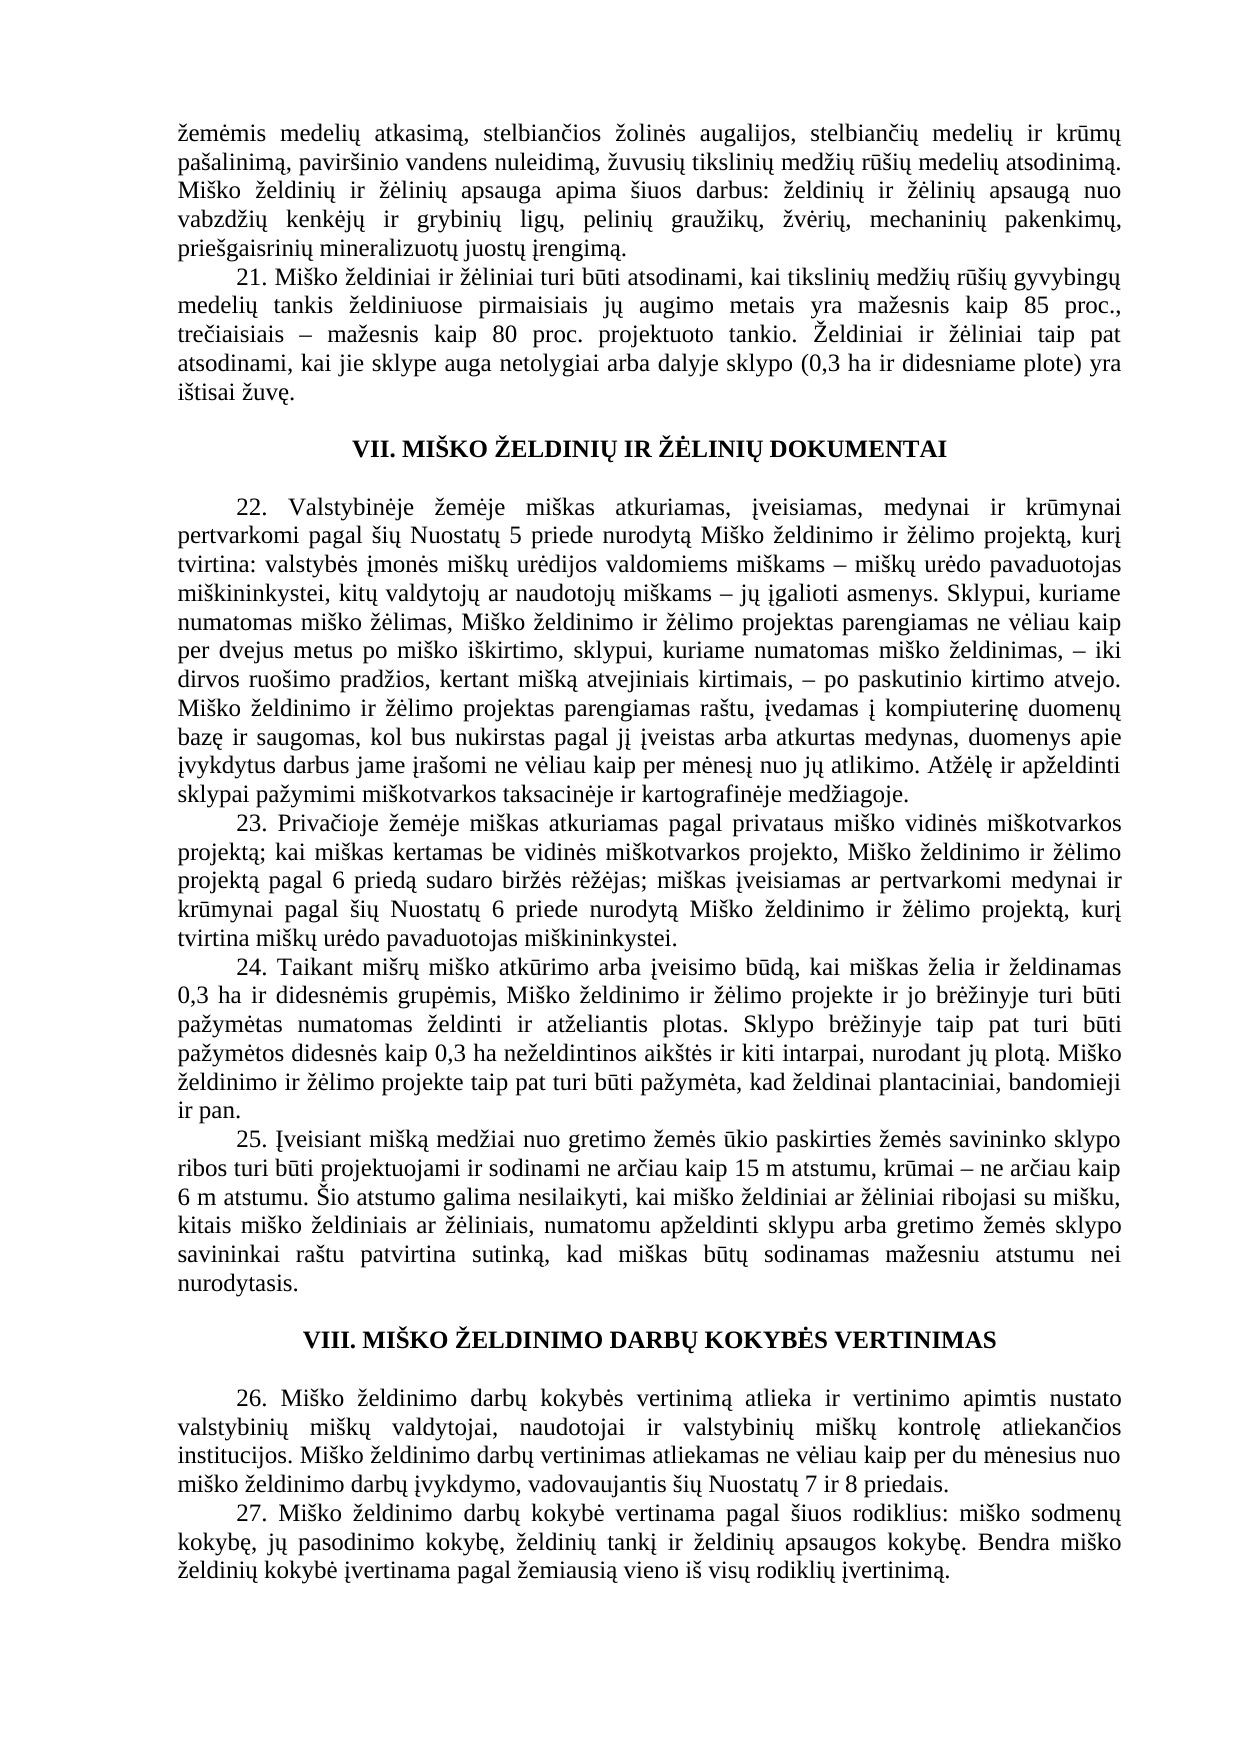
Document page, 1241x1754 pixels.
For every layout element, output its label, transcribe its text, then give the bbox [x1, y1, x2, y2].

text žemėmis medelių atkasimą, stelbiančios žolinės augalijos, stelbiančių medelių ir krūmų pašalinimą, paviršinio vandens nuleidimą, žuvusių tikslinių medžių rūšių medelių atsodinimą. Miško želdinių ir žėlinių apsauga apima šiuos darbus: želdinių ir žėlinių apsaugą nuo vabzdžių kenkėjų ir grybinių ligų, pelinių graužikų, žvėrių, mechaninių pakenkimų, priešgaisrinių mineralizuotų juostų įrengimą. [177, 118, 1122, 262]
text VIII. MIŠKO ŽELDINIMO DARBŲ KOKYBĖS VERTINIMAS [177, 1326, 1122, 1354]
text 25. Įveisiant mišką medžiai nuo gretimo žemės ūkio paskirties žemės savininko sklypo ribos turi būti projektuojami ir sodinami ne arčiau kaip 15 m atstumu, krūmai – ne arčiau kaip 6 m atstumu. Šio atstumo galima nesilaikyti, kai miško želdiniai ar žėliniai ribojasi su mišku, kitais miško želdiniais ar žėliniais, numatomu apželdinti sklypu arba gretimo žemės sklypo savininkai raštu patvirtina sutinką, kad miškas būtų sodinamas mažesniu atstumu nei nurodytasis. [177, 1124, 1122, 1297]
text 22. Valstybinėje žemėje miškas atkuriamas, įveisiamas, medynai ir krūmynai pertvarkomi pagal šių Nuostatų 5 priede nurodytą Miško želdinimo ir žėlimo projektą, kurį tvirtina: valstybės įmonės miškų urėdijos valdomiems miškams – miškų urėdo pavaduotojas miškininkystei, kitų valdytojų ar naudotojų miškams – jų įgalioti asmenys. Sklypui, kuriame numatomas miško žėlimas, Miško želdinimo ir žėlimo projektas parengiamas ne vėliau kaip per dvejus metus po miško iškirtimo, sklypui, kuriame numatomas miško želdinimas, – iki dirvos ruošimo pradžios, kertant mišką atvejiniais kirtimais, – po paskutinio kirtimo atvejo. Miško želdinimo ir žėlimo projektas parengiamas raštu, įvedamas į kompiuterinę duomenų bazę ir saugomas, kol bus nukirstas pagal jį įveistas arba atkurtas medynas, duomenys apie įvykdytus darbus jame įrašomi ne vėliau kaip per mėnesį nuo jų atlikimo. Atžėlę ir apželdinti sklypai pažymimi miškotvarkos taksacinėje ir kartografinėje medžiagoje. [177, 492, 1122, 808]
text 26. Miško želdinimo darbų kokybės vertinimą atlieka ir vertinimo apimtis nustato valstybinių miškų valdytojai, naudotojai ir valstybinių miškų kontrolę atliekančios institucijos. Miško želdinimo darbų vertinimas atliekamas ne vėliau kaip per du mėnesius nuo miško želdinimo darbų įvykdymo, vadovaujantis šių Nuostatų 7 ir 8 priedais. [177, 1383, 1122, 1498]
text 24. Taikant mišrų miško atkūrimo arba įveisimo būdą, kai miškas želia ir želdinamas 0,3 ha ir didesnėmis grupėmis, Miško želdinimo ir žėlimo projekte ir jo brėžinyje turi būti pažymėtas numatomas želdinti ir atželiantis plotas. Sklypo brėžinyje taip pat turi būti pažymėtos didesnės kaip 0,3 ha neželdintinos aikštės ir kiti intarpai, nurodant jų plotą. Miško želdinimo ir žėlimo projekte taip pat turi būti pažymėta, kad želdinai plantaciniai, bandomieji ir pan. [177, 952, 1122, 1124]
text 27. Miško želdinimo darbų kokybė vertinama pagal šiuos rodiklius: miško sodmenų kokybę, jų pasodinimo kokybę, želdinių tankį ir želdinių apsaugos kokybę. Bendra miško želdinių kokybė įvertinama pagal žemiausią vieno iš visų rodiklių įvertinimą. [177, 1498, 1122, 1584]
text 21. Miško želdiniai ir žėliniai turi būti atsodinami, kai tikslinių medžių rūšių gyvybingų medelių tankis želdiniuose pirmaisiais jų augimo metais yra mažesnis kaip 85 proc., trečiaisiais – mažesnis kaip 80 proc. projektuoto tankio. Želdiniai ir žėliniai taip pat atsodinami, kai jie sklype auga netolygiai arba dalyje sklypo (0,3 ha ir didesniame plote) yra ištisai žuvę. [177, 262, 1122, 406]
text VII. MIŠKO ŽELDINIŲ IR ŽĖLINIŲ DOKUMENTAI [177, 434, 1122, 463]
text 23. Privačioje žemėje miškas atkuriamas pagal privataus miško vidinės miškotvarkos projektą; kai miškas kertamas be vidinės miškotvarkos projekto, Miško želdinimo ir žėlimo projektą pagal 6 priedą sudaro biržės rėžėjas; miškas įveisiamas ar pertvarkomi medynai ir krūmynai pagal šių Nuostatų 6 priede nurodytą Miško želdinimo ir žėlimo projektą, kurį tvirtina miškų urėdo pavaduotojas miškininkystei. [177, 808, 1122, 952]
